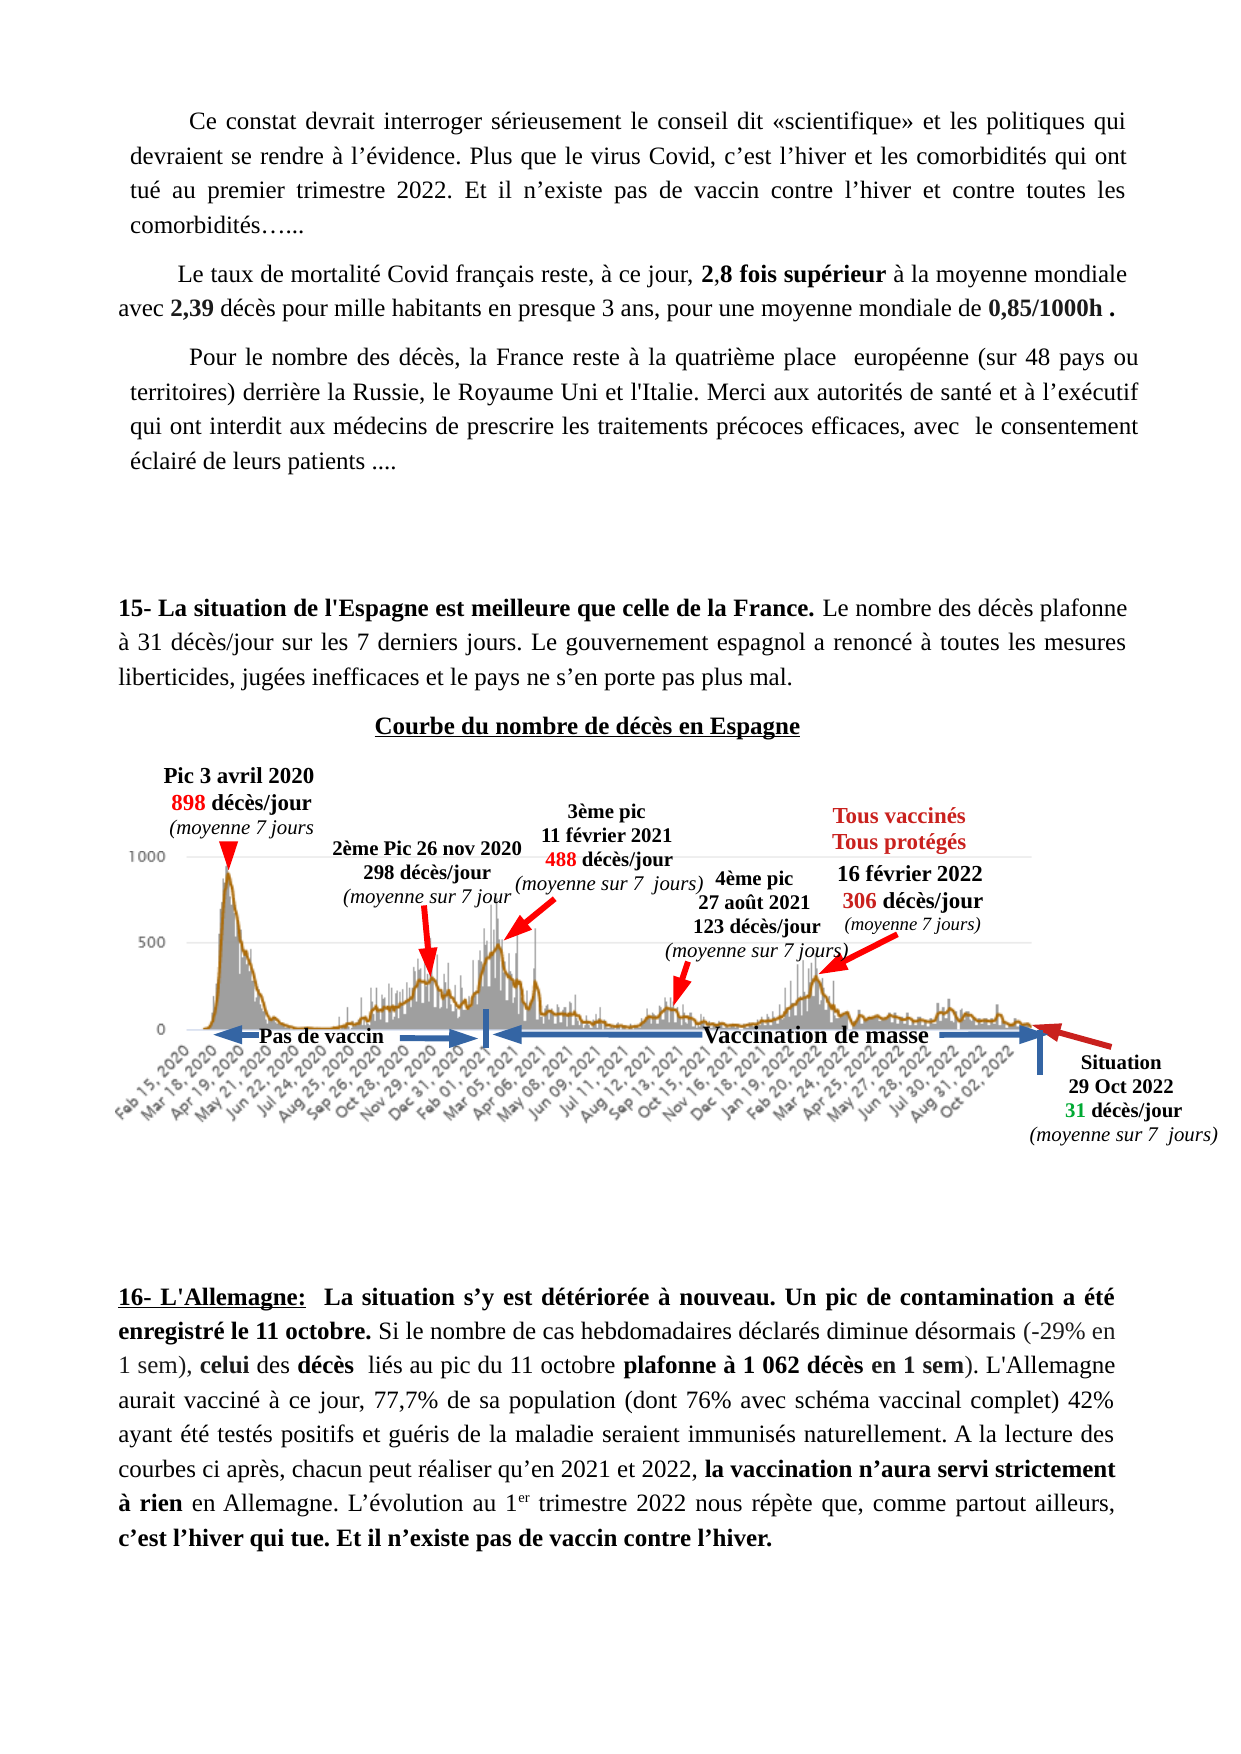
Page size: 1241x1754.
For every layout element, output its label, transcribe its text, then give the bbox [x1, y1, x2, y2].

text Ce constat devrait interroger sérieusement le conseil dit «scientifique» et les politiques qui devraient se rendre à l’évidence. Plus que le virus Covid, c’est l’hiver et les comorbidités qui ont tué au premier trimestre 2022. Et il n’existe pas de vaccin contre l’hiver et contre toutes les comorbidités…... [130, 106, 1127, 238]
text 15- La situation de l'Espagne est meilleure que celle de la France. Le nombre des décès plafonne à 31 décès/jour sur les 7 derniers jours. Le gouvernement espagnol a renoncé à toutes les mesures liberticides, jugées inefficaces et le pays ne s’en porte pas plus mal. [118, 593, 1127, 691]
text Courbe du nombre de décès en Espagne [130, 711, 1045, 740]
text Le taux de mortalité Covid français reste, à ce jour, 2,8 fois supérieur à la moyenne mondiale avec 2,39 décès pour mille habitants en presque 3 ans, pour une moyenne mondiale de 0,85/1000h . [118, 259, 1127, 322]
text 16- L'Allemagne: La situation s’y est détériorée à nouveau. Un pic de contamination a été enregistré le 11 octobre. Si le nombre de cas hebdomadaires déclarés diminue désormais (-29% en 1 sem), celui des décès liés au pic du 11 octobre plafonne à 1 062 décès en 1 sem). L'Allemagne aurait vacciné à ce jour, 77,7% de sa population (dont 76% avec schéma vaccinal complet) 42% ayant été testés positifs et guéris de la maladie seraient immunisés naturellement. A la lecture des courbes ci après, chacun peut réaliser qu’en 2021 et 2022, la vaccination n’aura servi strictement à rien en Allemagne. L’évolution au 1er trimestre 2022 nous répète que, comme partout ailleurs, c’est l’hiver qui tue. Et il n’existe pas de vaccin contre l’hiver. [118, 1282, 1116, 1552]
text Pour le nombre des décès, la France reste à la quatrième place européenne (sur 48 pays ou territoires) derrière la Russie, le Royaume Uni et l'Italie. Merci aux autorités de santé et à l’exécutif qui ont interdit aux médecins de prescrire les traitements précoces efficaces, avec le consentement éclairé de leurs patients .... [130, 342, 1139, 474]
picture [115, 851, 1036, 1129]
